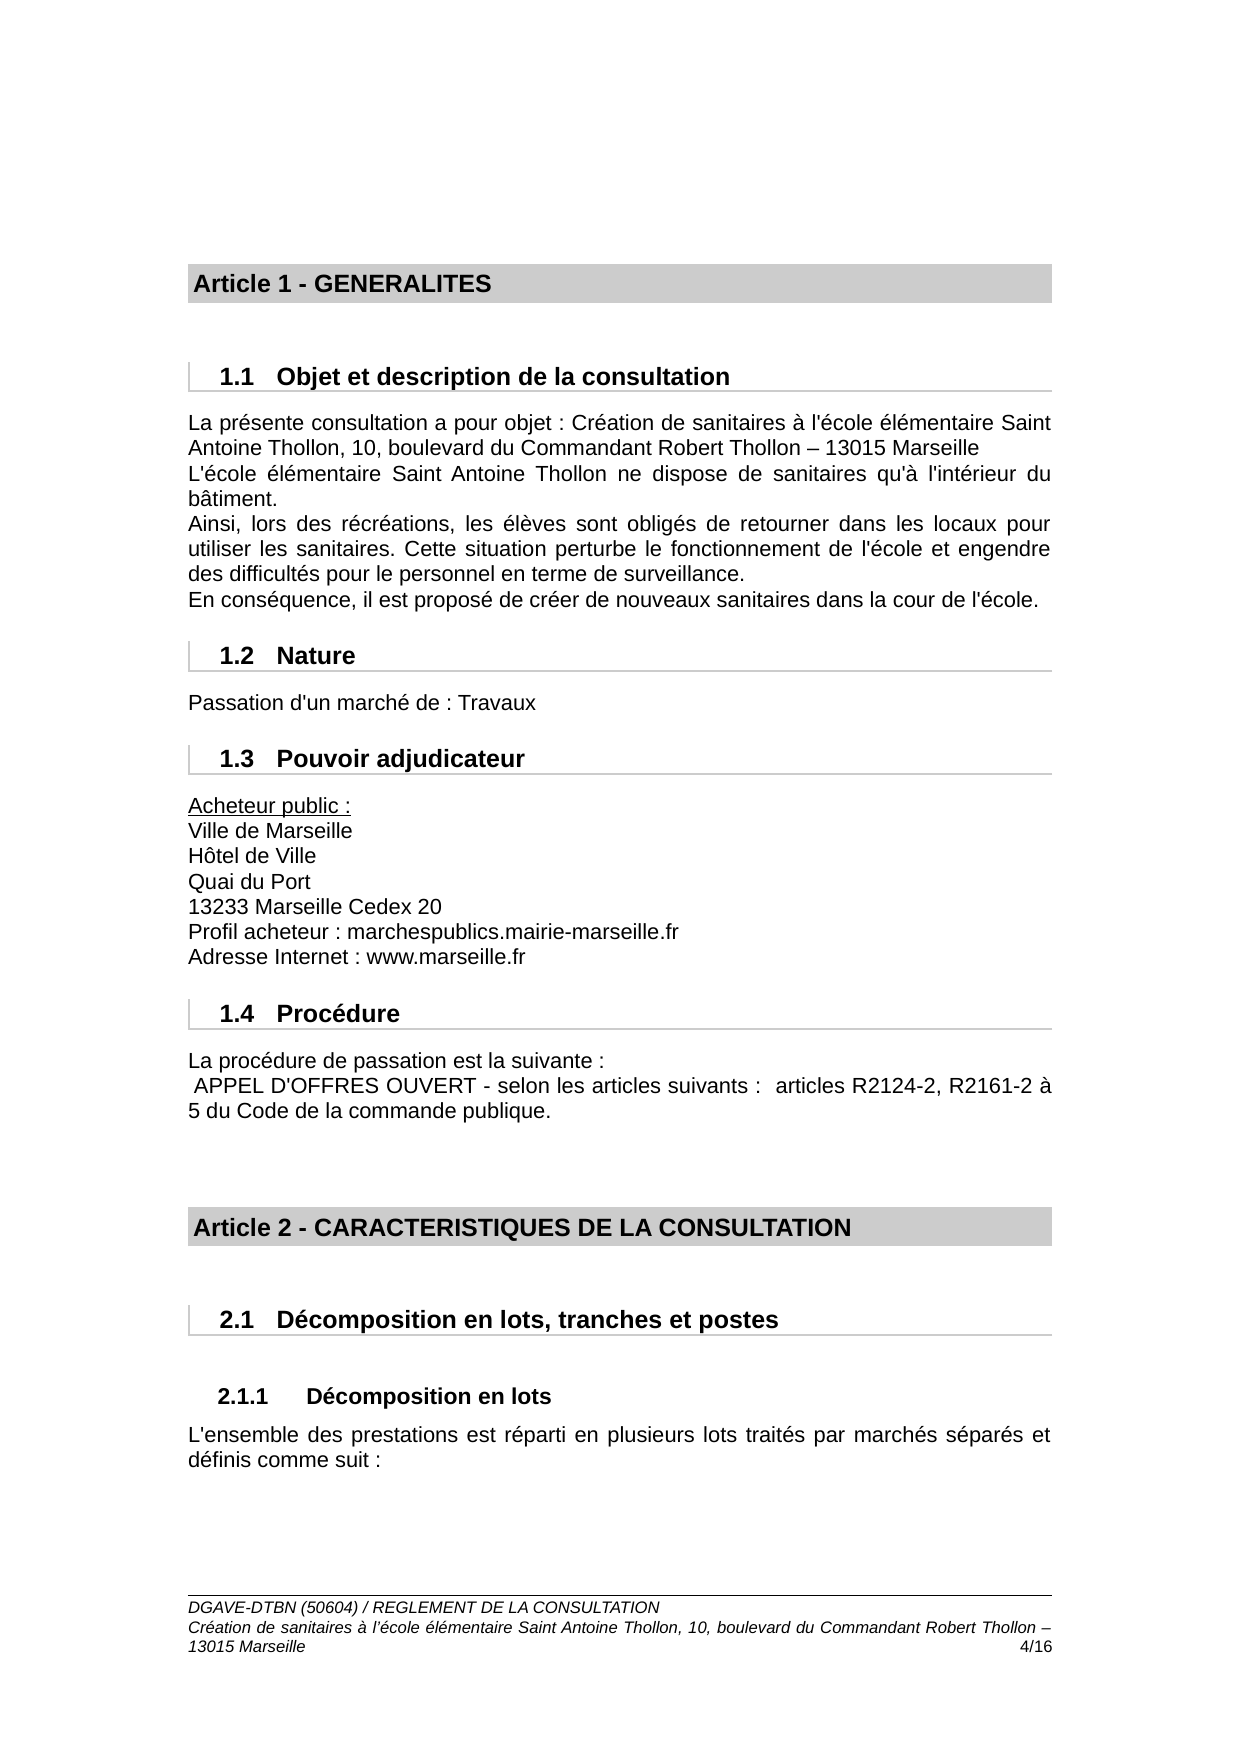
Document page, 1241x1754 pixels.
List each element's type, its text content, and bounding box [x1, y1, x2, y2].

subtitle Pouvoir adjudicateur [188, 744, 1052, 773]
subtitle CARACTERISTIQUES DE LA CONSULTATION [190, 1210, 1050, 1244]
text L'école élémentaire Saint Antoine Thollon ne dispose de sanitaires qu'à l'intérieur du bâtiment. [188, 461, 1052, 511]
text La présente consultation a pour objet : Création de sanitaires à l'école élémentaire Saint Antoine Thollon, 10, boulevard du Commandant Robert Thollon – 13015 Marseille [188, 410, 1052, 461]
subtitle Objet et description de la consultation [190, 362, 1052, 390]
text Ville de Marseille [188, 818, 1052, 843]
text Profil acheteur : marchespublics.mairie-marseille.fr [188, 919, 1052, 944]
text Quai du Port [188, 869, 1052, 894]
subtitle Décomposition en lots [188, 1383, 1052, 1410]
subtitle Décomposition en lots, tranches et postes [190, 1305, 1052, 1334]
text En conséquence, il est proposé de créer de nouveaux sanitaires dans la cour de l'école. [188, 587, 1052, 612]
text Ainsi, lors des récréations, les élèves sont obligés de retourner dans les locaux pour utiliser les sanitaires. Cette situation perturbe le fonctionnement de l'école et engendre des difficultés pour le personnel en terme de surveillance. [188, 511, 1052, 587]
subtitle Nature [190, 641, 1052, 670]
text L'ensemble des prestations est réparti en plusieurs lots traités par marchés séparés et définis comme suit : [188, 1421, 1052, 1472]
text Adresse Internet : www.marseille.fr [188, 944, 1052, 969]
text 13233 Marseille Cedex 20 [188, 894, 1052, 919]
text Acheteur public : [188, 793, 1052, 818]
subtitle GENERALITES [190, 266, 1050, 300]
text Hôtel de Ville [188, 843, 1052, 869]
text Passation d'un marché de : Travaux [188, 690, 1052, 715]
subtitle Procédure [190, 999, 1052, 1028]
text APPEL D'OFFRES OUVERT - selon les articles suivants : articles R2124-2, R2161-2 à 5 du Code de la commande publique. [188, 1073, 1052, 1123]
text La procédure de passation est la suivante : [188, 1047, 1052, 1073]
